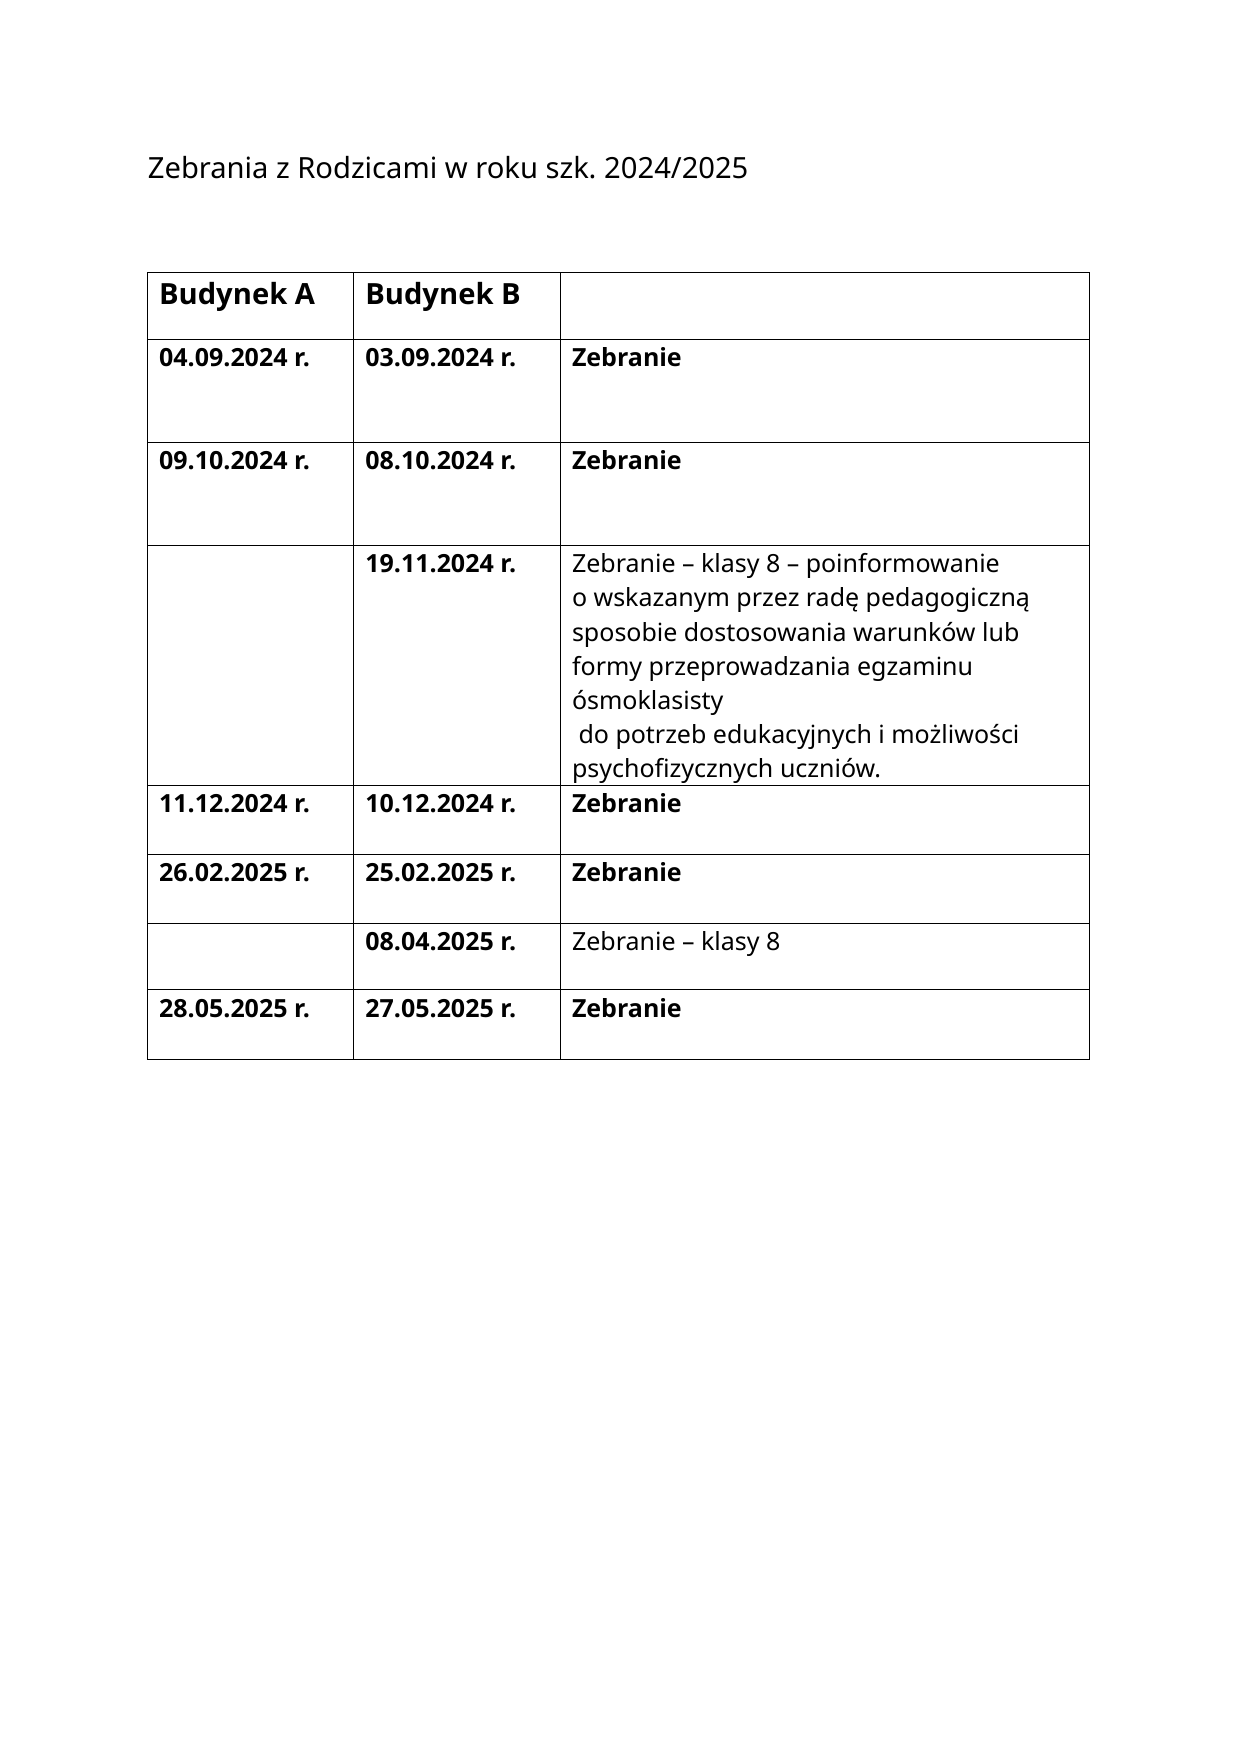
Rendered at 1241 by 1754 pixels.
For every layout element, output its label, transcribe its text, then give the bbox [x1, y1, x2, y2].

table_header Budynek B [354, 273, 560, 338]
table_cell [148, 924, 353, 989]
table_cell 08.10.2024 r. [354, 443, 560, 545]
table_cell 03.09.2024 r. [354, 340, 560, 442]
table_cell Zebranie [561, 340, 1089, 442]
table_cell 19.11.2024 r. [354, 546, 560, 784]
table_cell Zebranie – klasy 8 [561, 924, 1089, 989]
table_header [561, 273, 1089, 338]
table_cell Zebranie [561, 990, 1089, 1059]
table_cell 26.02.2025 r. [148, 855, 353, 923]
table_cell Zebranie [561, 855, 1089, 923]
table_cell 09.10.2024 r. [148, 443, 353, 545]
table_cell [148, 546, 353, 784]
table_cell 25.02.2025 r. [354, 855, 560, 923]
table_cell 28.05.2025 r. [148, 990, 353, 1059]
table_cell Zebranie [561, 786, 1089, 854]
table_header Budynek A [148, 273, 353, 338]
table_cell 27.05.2025 r. [354, 990, 560, 1059]
table_cell 04.09.2024 r. [148, 340, 353, 442]
table_cell 11.12.2024 r. [148, 786, 353, 854]
table_cell 10.12.2024 r. [354, 786, 560, 854]
table_cell Zebranie – klasy 8 – poinformowanie o wskazanym przez radę pedagogiczną sposobie dostosowania warunków lub formy przeprowadzania egzaminu ósmoklasisty do potrzeb edukacyjnych i możliwości psychofizycznych uczniów. [561, 546, 1089, 784]
table_cell Zebranie [561, 443, 1089, 545]
table_cell 08.04.2025 r. [354, 924, 560, 989]
text Zebrania z Rodzicami w roku szk. 2024/2025 [148, 148, 1093, 187]
